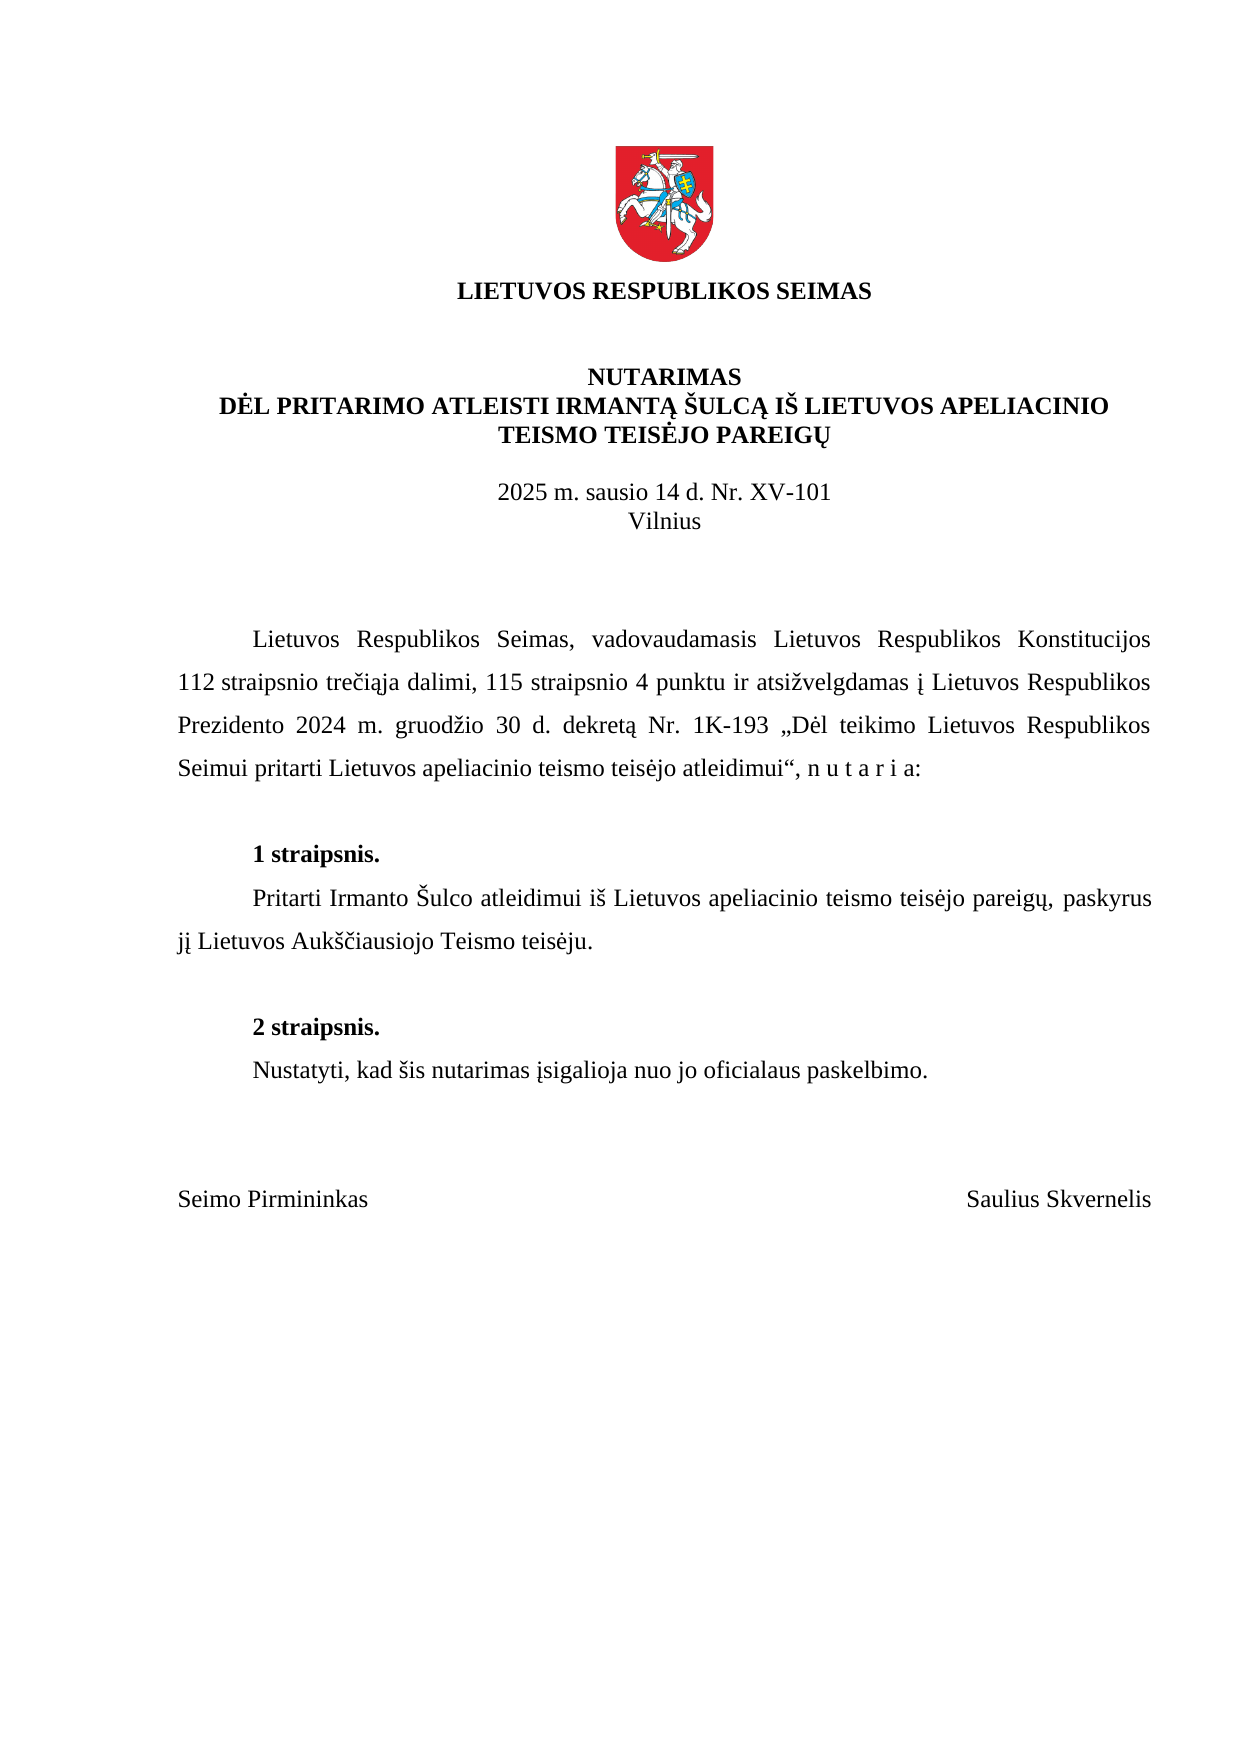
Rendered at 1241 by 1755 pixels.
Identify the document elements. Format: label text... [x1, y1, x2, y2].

text DĖL PRITARIMO ATLEISTI IRMANTĄ ŠULCĄ IŠ LIETUVOS APELIACINIO TEISMO TEISĖJO PAREIGŲ [177, 391, 1152, 448]
text 1 straipsnis. [177, 839, 1152, 868]
text Seimo Pirmininkas Saulius Skvernelis [177, 1184, 1152, 1213]
text Vilnius [177, 506, 1152, 535]
text 2025 m. sausio 14 d. Nr. XV-101 [177, 477, 1152, 506]
text Lietuvos Respublikos Seimas, vadovaudamasis Lietuvos Respublikos Konstitucijos 112 straipsnio trečiąja dalimi, 115 straipsnio 4 punktu ir atsižvelgdamas į Lietuvos Respublikos Prezidento 2024 m. gruodžio 30 d. dekretą Nr. 1K-193 „Dėl teikimo Lietuvos Respublikos Seimui pritarti Lietuvos apeliacinio teismo teisėjo atleidimui“, nutaria: [177, 624, 1152, 782]
text 2 straipsnis. [177, 1012, 1152, 1041]
text Nustatyti, kad šis nutarimas įsigalioja nuo jo oficialaus paskelbimo. [177, 1055, 1152, 1084]
text Pritarti Irmanto Šulco atleidimui iš Lietuvos apeliacinio teismo teisėjo pareigų, paskyrus jį Lietuvos Aukščiausiojo Teismo teisėju. [177, 883, 1152, 954]
text LIETUVOS RESPUBLIKOS SEIMAS [177, 276, 1152, 305]
text NUTARIMAS [177, 362, 1152, 391]
